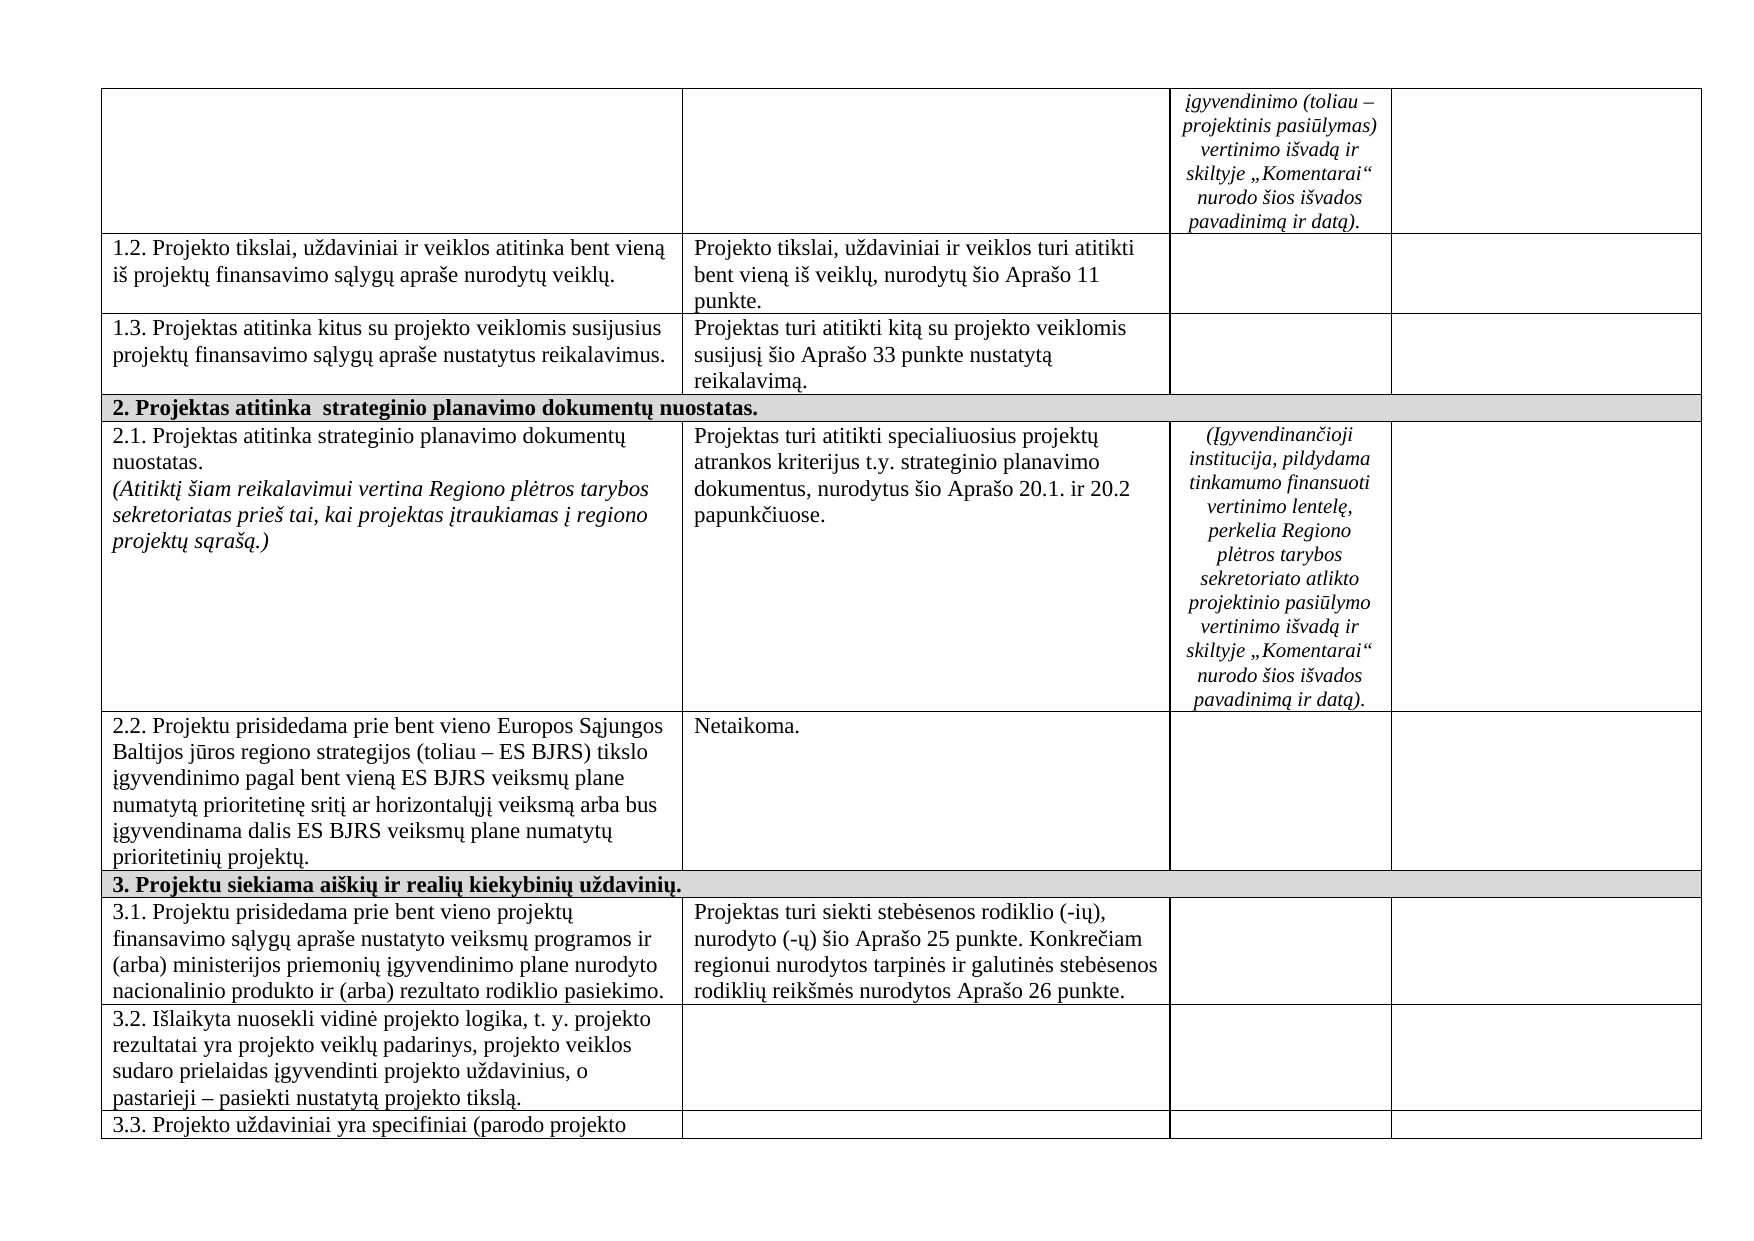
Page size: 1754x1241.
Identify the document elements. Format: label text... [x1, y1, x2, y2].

table_cell [1171, 898, 1391, 1004]
table_cell [1392, 422, 1701, 711]
table_cell Projektas turi atitikti kitą su projekto veiklomis susijusį šio Aprašo 33 punkte nustatytą reikalavimą. [683, 314, 1169, 393]
table_cell [1392, 89, 1701, 233]
table_cell 2. Projektas atitinka strateginio planavimo dokumentų nuostatas. [102, 395, 1701, 421]
table_cell Projektas turi atitikti specialiuosius projektų atrankos kriterijus t.y. strateginio planavimo dokumentus, nurodytus šio Aprašo 20.1. ir 20.2 papunkčiuose. [683, 422, 1169, 711]
table_cell [1392, 712, 1701, 870]
table_cell (Įgyvendinančioji institucija, pildydama tinkamumo finansuoti vertinimo lentelę, perkelia Regiono plėtros tarybos sekretoriato atlikto projektinio pasiūlymo vertinimo išvadą ir skiltyje „Komentarai“ nurodo šios išvados pavadinimą ir datą). [1171, 422, 1391, 711]
table_cell [1392, 314, 1701, 393]
table_cell 3.3. Projekto uždaviniai yra specifiniai (parodo projekto [102, 1111, 682, 1137]
table_cell 3.2. Išlaikyta nuosekli vidinė projekto logika, t. y. projekto rezultatai yra projekto veiklų padarinys, projekto veiklos sudaro prielaidas įgyvendinti projekto uždavinius, o pastarieji – pasiekti nustatytą projekto tikslą. [102, 1005, 682, 1110]
table_cell [1392, 1111, 1701, 1137]
table_cell 3. Projektu siekiama aiškių ir realių kiekybinių uždavinių. [102, 871, 1701, 897]
table_cell 3.1. Projektu prisidedama prie bent vieno projektų finansavimo sąlygų apraše nustatyto veiksmų programos ir (arba) ministerijos priemonių įgyvendinimo plane nurodyto nacionalinio produkto ir (arba) rezultato rodiklio pasiekimo. [102, 898, 682, 1004]
table_cell 2.1. Projektas atitinka strateginio planavimo dokumentų nuostatas. (Atitiktį šiam reikalavimui vertina Regiono plėtros tarybos sekretoriatas prieš tai, kai projektas įtraukiamas į regiono projektų sąrašą.) [102, 422, 682, 711]
table_cell 2.2. Projektu prisidedama prie bent vieno Europos Sąjungos Baltijos jūros regiono strategijos (toliau – ES BJRS) tikslo įgyvendinimo pagal bent vieną ES BJRS veiksmų plane numatytą prioritetinę sritį ar horizontalųjį veiksmą arba bus įgyvendinama dalis ES BJRS veiksmų plane numatytų prioritetinių projektų. [102, 712, 682, 870]
table_cell Projektas turi siekti stebėsenos rodiklio (-ių), nurodyto (-ų) šio Aprašo 25 punkte. Konkrečiam regionui nurodytos tarpinės ir galutinės stebėsenos rodiklių reikšmės nurodytos Aprašo 26 punkte. [683, 898, 1169, 1004]
table_cell Netaikoma. [683, 712, 1169, 870]
table_cell [1392, 898, 1701, 1004]
table_cell 1.3. Projektas atitinka kitus su projekto veiklomis susijusius projektų finansavimo sąlygų apraše nustatytus reikalavimus. [102, 314, 682, 393]
table_cell [1392, 1005, 1701, 1110]
table_cell [683, 89, 1169, 233]
table_cell Projekto tikslai, uždaviniai ir veiklos turi atitikti bent vieną iš veiklų, nurodytų šio Aprašo 11 punkte. [683, 234, 1169, 313]
table_cell 1.2. Projekto tikslai, uždaviniai ir veiklos atitinka bent vieną iš projektų finansavimo sąlygų apraše nurodytų veiklų. [102, 234, 682, 313]
table_cell [1392, 234, 1701, 313]
table_cell [683, 1111, 1169, 1137]
table_cell [1171, 1005, 1391, 1110]
table_cell [683, 1005, 1169, 1110]
table_cell [1171, 1111, 1391, 1137]
table_cell įgyvendinimo (toliau – projektinis pasiūlymas) vertinimo išvadą ir skiltyje „Komentarai“ nurodo šios išvados pavadinimą ir datą). [1171, 89, 1391, 233]
table_cell [1171, 234, 1391, 313]
table_cell [1171, 712, 1391, 870]
table_cell [102, 89, 682, 233]
table_cell [1171, 314, 1391, 393]
